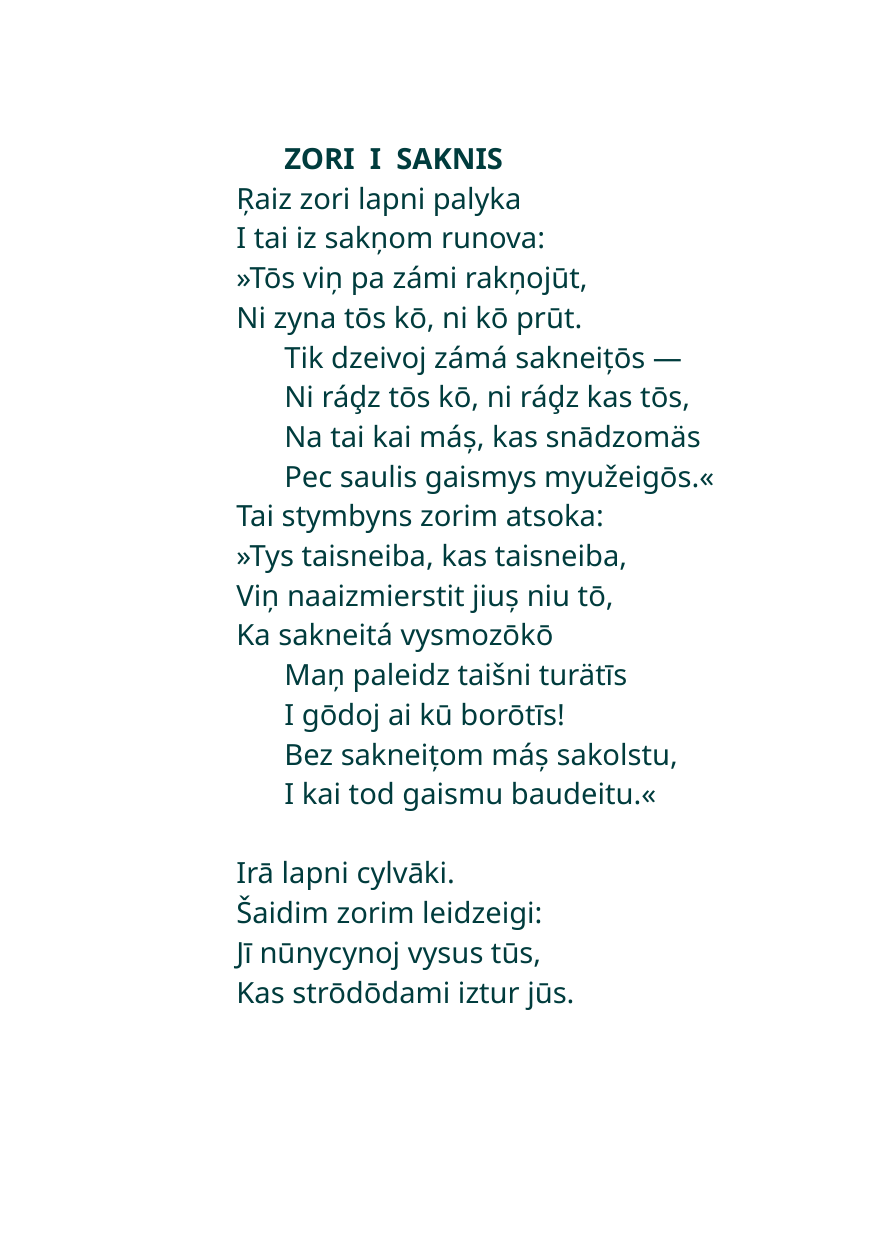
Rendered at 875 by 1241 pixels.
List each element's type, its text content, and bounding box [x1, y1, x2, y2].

text Viņ naaizmierstit jiuș niu tō, [236, 575, 815, 615]
text Šaidim zorim leidzeigi: [236, 892, 815, 932]
text Bez sakneițom máș sakolstu, [236, 734, 815, 773]
text Tai stymbyns zorim atsoka: [236, 496, 815, 535]
text ZORI I SAKNIS [236, 138, 815, 178]
text »Tōs viņ pa zámi rakņojūt, [236, 257, 815, 297]
text I gōdoj ai kū borōtīs! [236, 694, 815, 734]
text Ni ráḑz tōs kō, ni ráḑz kas tōs, [236, 377, 815, 416]
text Na tai kai máș, kas snādzomäs [236, 416, 815, 456]
text Maņ paleidz taišni turätīs [236, 654, 815, 694]
text Tik dzeivoj zámá sakneițōs — [236, 337, 815, 377]
text Pec saulis gaismys myužeigōs.« [236, 456, 815, 496]
text »Tys taisneiba, kas taisneiba, [236, 535, 815, 575]
text Jī nūnycynoj vysus tūs, [236, 932, 815, 972]
text Ŗaiz zori lapni palyka [236, 178, 815, 218]
text I kai tod gaismu baudeitu.« [236, 773, 815, 813]
text Ka sakneitá vysmozōkō [236, 615, 815, 654]
text Kas strōdōdami iztur jūs. [236, 972, 815, 1012]
text Irā lapni cylvāki. [236, 853, 815, 892]
text I tai iz sakņom runova: [236, 218, 815, 257]
text Ni zyna tōs kō, ni kō prūt. [236, 297, 815, 337]
